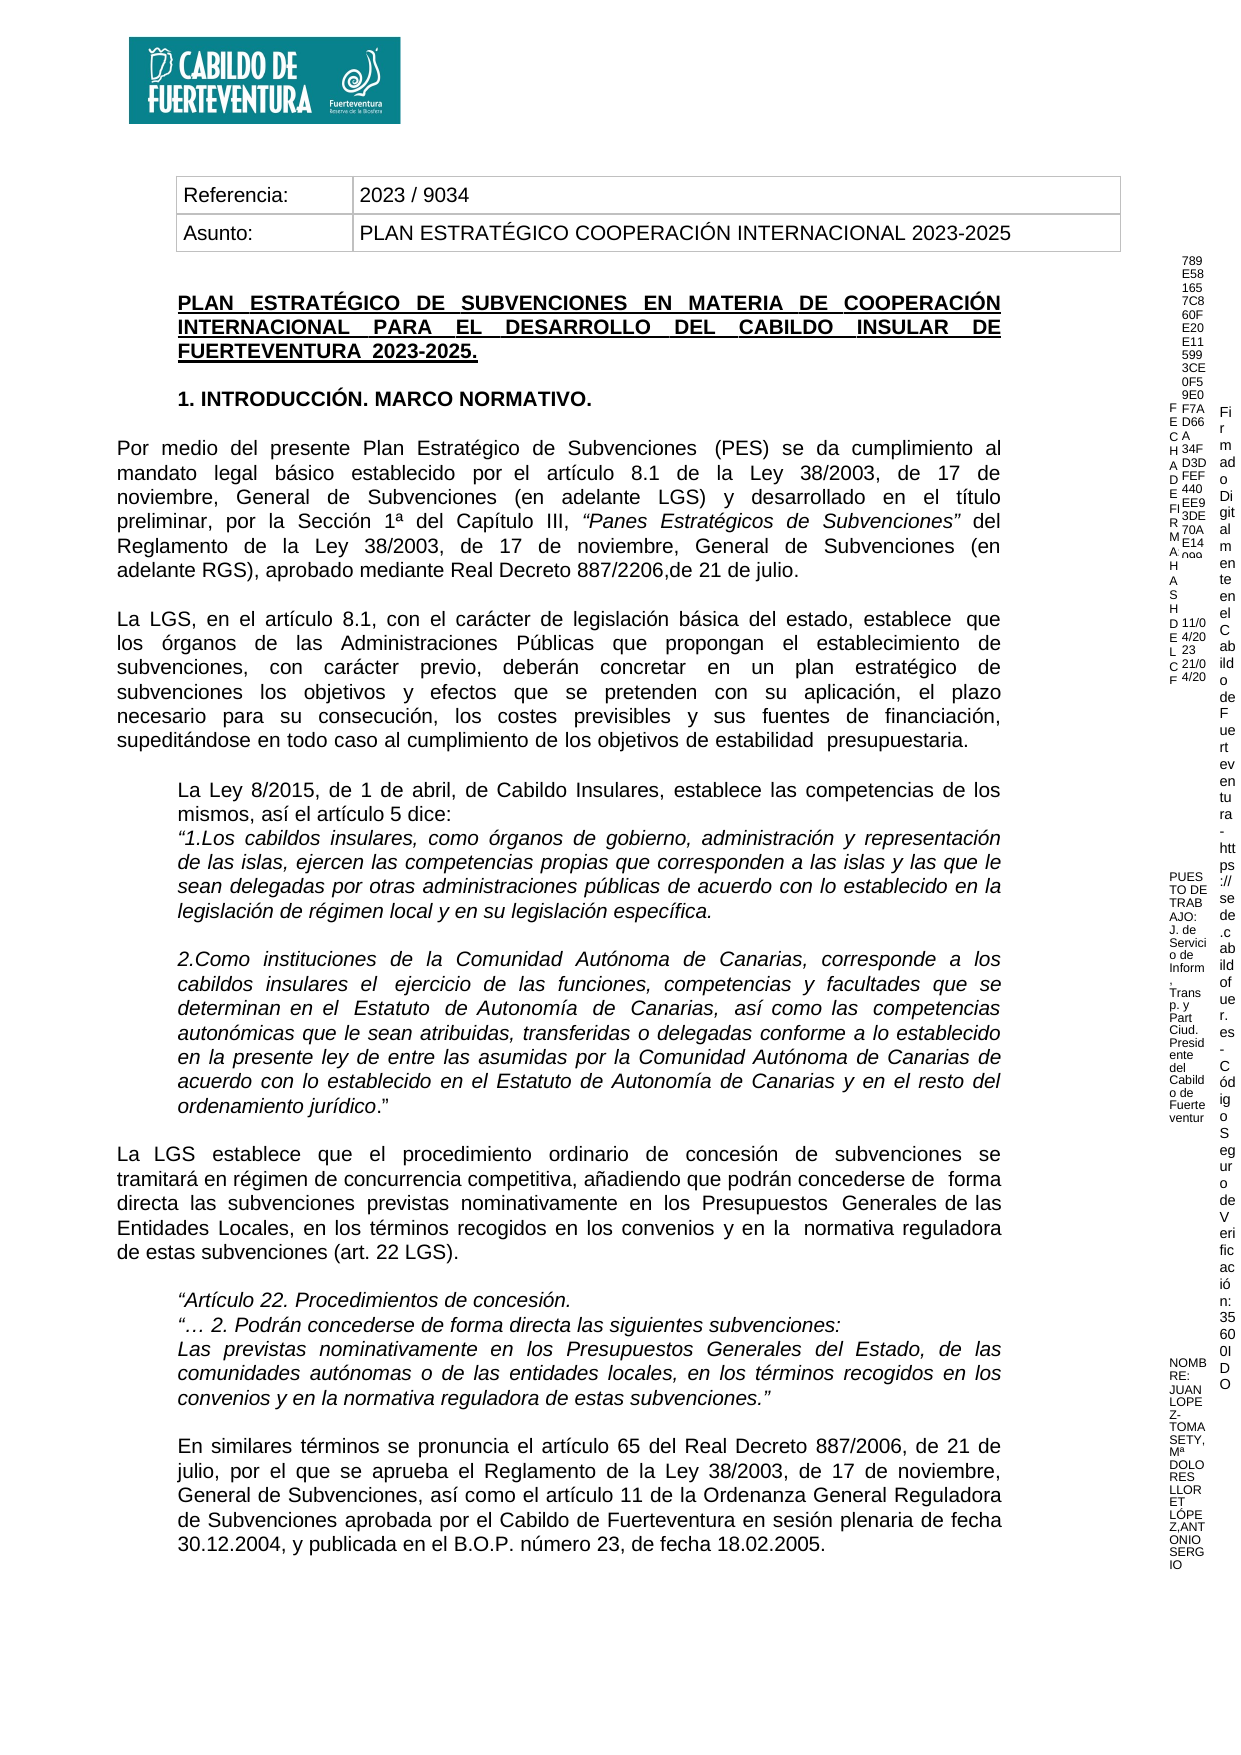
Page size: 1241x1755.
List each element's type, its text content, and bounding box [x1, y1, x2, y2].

text 789E581657C860FE20E115993CE0F59E0F7AD66A [1182, 255, 1209, 443]
table_header Referencia: [177, 177, 352, 213]
subtitle FUERTEVENTURA 2023-2025. [177, 337, 1001, 363]
subtitle Por medio del presente Plan Estratégico de Subvenciones (PES) se da cumplimiento al mandato legal básico establecido por el artículo 8.1 de la Ley 38/2003, de 17 de noviembre, General de Subvenciones (en adelante LGS) y desarrollado en el título preliminar, por la Sección 1ª del Capítulo III, “Panes Estratégicos de Subvenciones” del Reglamento de la Ley 38/2003, de 17 de noviembre, General de Subvenciones (en adelante RGS), aprobado mediante Real Decreto 887/2206,de 21 de julio. [117, 436, 1001, 582]
table_cell Asunto: [177, 215, 352, 251]
subtitle La LGS establece que el procedimiento ordinario de concesión de subvenciones se tramitará en régimen de concurrencia competitiva, añadiendo que podrán concederse de forma directa las subvenciones previstas nominativamente en los Presupuestos Generales de las Entidades Locales, en los términos recogidos en los convenios y en la normativa reguladora de estas subvenciones (art. 22 LGS). [117, 1142, 1002, 1264]
subtitle La LGS, en el artículo 8.1, con el carácter de legislación básica del estado, establece que los órganos de las Administraciones Públicas que propongan el establecimiento de subvenciones, con carácter previo, deberán concretar en un plan estratégico de subvenciones los objetivos y efectos que se pretenden con su aplicación, el plazo necesario para su consecución, los costes previsibles y sus fuentes de financiación, supeditándose en todo caso al cumplimiento de los objetivos de estabilidad presupuestaria. [117, 606, 1001, 752]
text “Artículo 22. Procedimientos de concesión. [177, 1288, 1217, 1312]
text La Ley 8/2015, de 1 de abril, de Cabildo Insulares, establece las competencias de los mismos, así el artículo 5 dice: [177, 777, 1001, 826]
text JUAN LOPEZ-TOMASETY,Mª DOLORES LLORET LÓPEZ,ANTONIO SERGIO [1169, 1384, 1207, 1572]
subtitle 1. INTRODUCCIÓN. MARCO NORMATIVO. [1209, 387, 1241, 1390]
text 34FD3DFEF440EE93DE70AE140996B1C6668F08F5 [1182, 443, 1209, 558]
text FECHA DE FIRMA: HASH DEL CERTIFICADO: [1169, 401, 1184, 683]
text NOMBRE: [1169, 1357, 1209, 1383]
subtitle INTERNACIONAL PARA EL DESARROLLO DEL CABILDO INSULAR DE [177, 313, 1001, 336]
subtitle PLAN ESTRATÉGICO DE SUBVENCIONES EN MATERIA DE COOPERACIÓN [177, 291, 1001, 312]
text [1167, 1356, 1209, 1593]
subtitle [1179, 254, 1209, 558]
text Las previstas nominativamente en los Presupuestos Generales del Estado, de las comunidades autónomas o de las entidades locales, en los términos recogidos en los convenios y en la normativa reguladora de estas subvenciones.” [177, 1337, 1001, 1409]
text PUESTO DE TRABAJO: [1169, 870, 1209, 924]
text J. de Servicio de Inform, Transp. y Part Ciud. Presidente del Cabildo de Fuerteventura [1169, 925, 1207, 1123]
text “1.Los cabildos insulares, como órganos de gobierno, administración y representación de las islas, ejercen las competencias propias que corresponden a las islas y las que le sean delegadas por otras administraciones públicas de acuerdo con lo establecido en la legislación de régimen local y en su legislación específica. [177, 826, 1001, 923]
text Firmado Digitalmente en el Cabildo de Fuerteventura - https://sede.cabildofuer.es - Código Seguro de Verificación: 35600IDOC2965DE4B88E68904084 [1219, 403, 1236, 1390]
table_cell PLAN ESTRATÉGICO COOPERACIÓN INTERNACIONAL 2023-2025 [354, 215, 1120, 251]
table_header 2023 / 9034 [354, 177, 1120, 213]
text 2.Como instituciones de la Comunidad Autónoma de Canarias, corresponde a los cabildos insulares el ejercicio de las funciones, competencias y facultades que se determinan en el Estatuto de Autonomía de Canarias, así como las competencias autonómicas que le sean atribuidas, transferidas o delegadas conforme a lo establecido en la presente ley de entre las asumidas por la Comunidad Autónoma de Canarias de acuerdo con lo establecido en el Estatuto de Autonomía de Canarias y en el resto del ordenamiento jurídico.” [177, 947, 1001, 1117]
subtitle En similares términos se pronuncia el artículo 65 del Real Decreto 887/2006, de 21 de julio, por el que se aprueba el Reglamento de la Ley 38/2003, de 17 de noviembre, General de Subvenciones, así como el artículo 11 de la Ordenanza General Reguladora de Subvenciones aprobada por el Cabildo de Fuerteventura en sesión plenaria de fecha 30.12.2004, y publicada en el B.O.P. número 23, de fecha 18.02.2005. [177, 1434, 1002, 1556]
text 21/04/2023 [1182, 657, 1209, 683]
text “… 2. Podrán concederse de forma directa las siguientes subvenciones: [177, 1313, 1217, 1337]
text 11/04/2023 [1182, 617, 1209, 657]
subtitle 1. INTRODUCCIÓN. MARCO NORMATIVO. [177, 387, 1179, 683]
